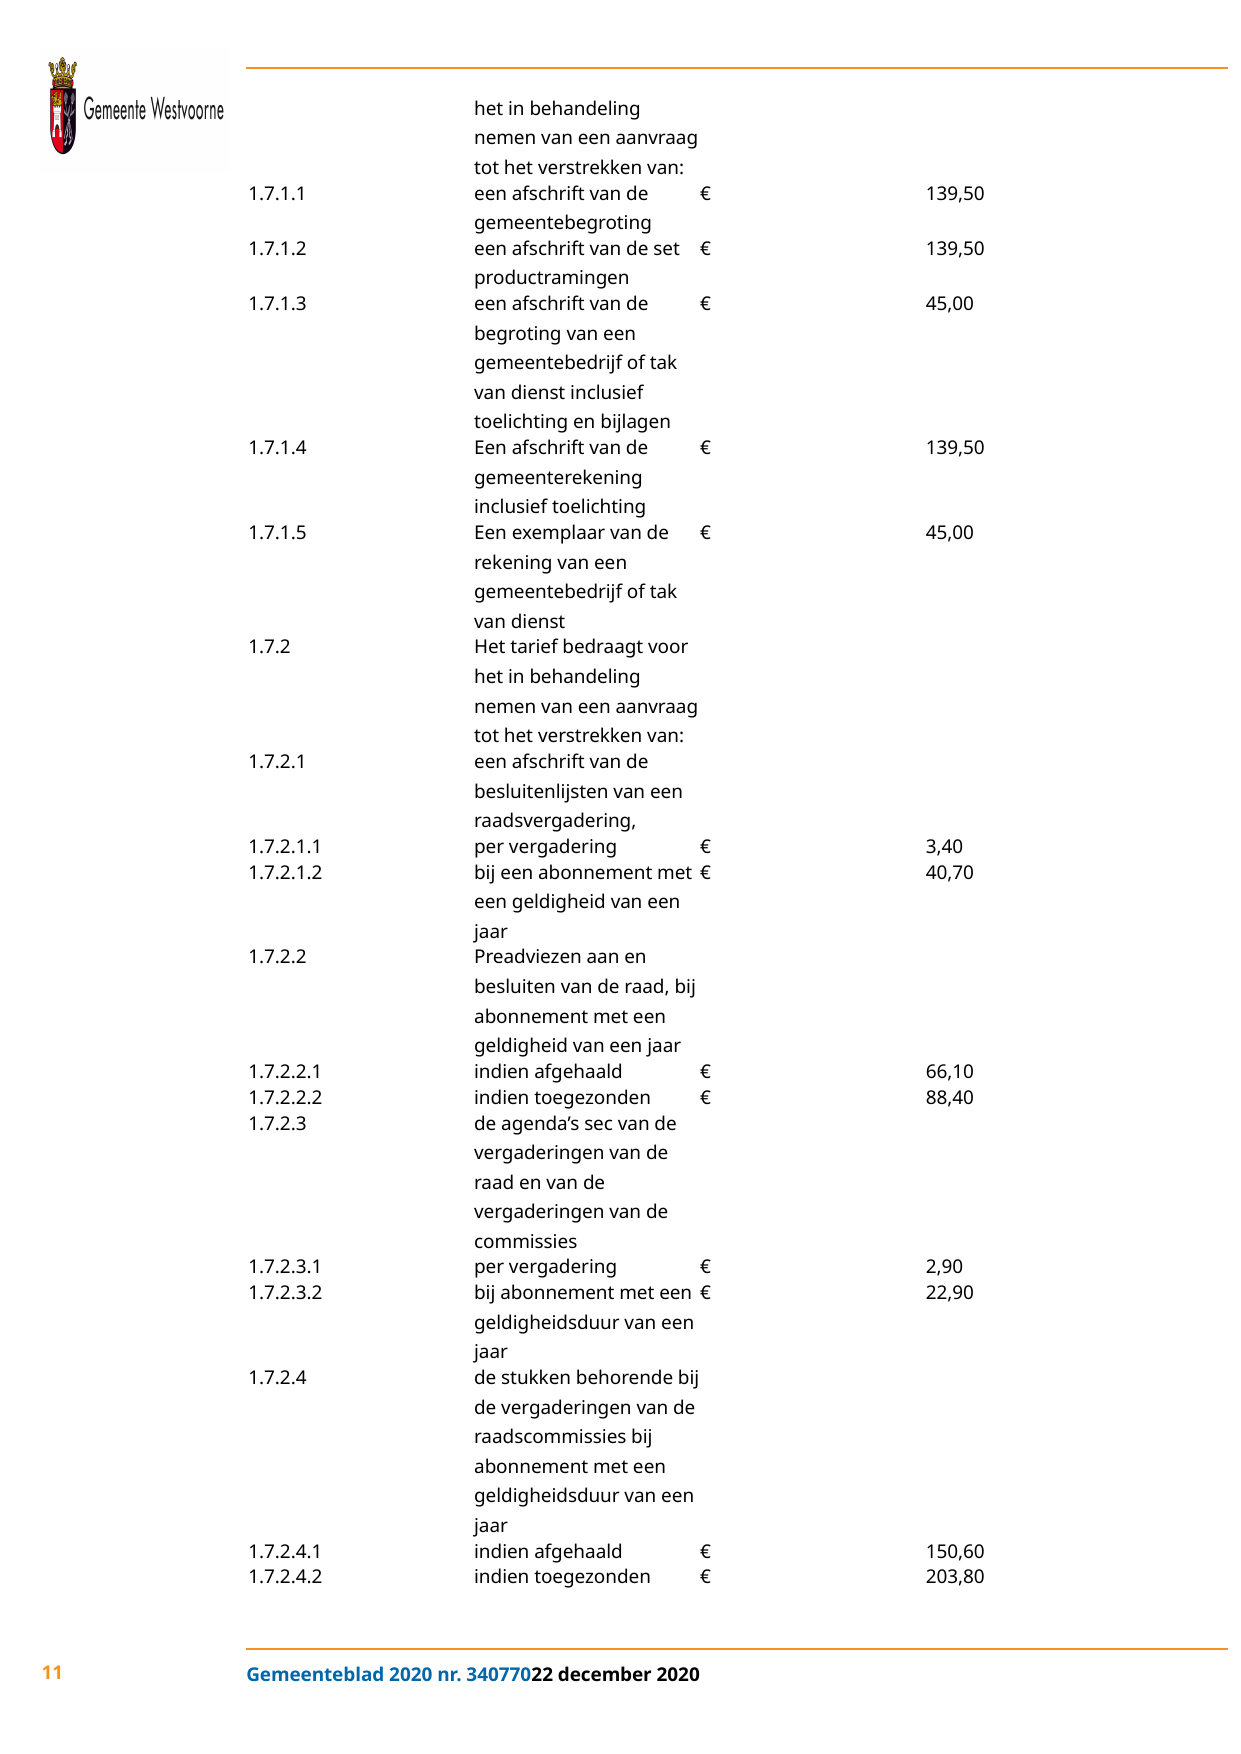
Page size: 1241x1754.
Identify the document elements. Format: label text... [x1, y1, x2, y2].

table_cell 1.7.1.1 [248, 180, 474, 235]
table_cell 1.7.2.2.2 [248, 1084, 474, 1110]
table_cell [926, 95, 1152, 180]
table_cell [926, 1364, 1152, 1538]
table_cell 45,00 [926, 519, 1152, 634]
table_cell € [700, 1538, 926, 1564]
table_cell € [700, 833, 926, 859]
table_cell indien toegezonden [474, 1084, 700, 1110]
table_cell € [700, 180, 926, 235]
table_cell 1.7.2.4.1 [248, 1538, 474, 1564]
table_cell € [700, 434, 926, 519]
table_cell indien afgehaald [474, 1538, 700, 1564]
table_cell 139,50 [926, 434, 1152, 519]
table_cell [700, 1110, 926, 1254]
table_cell € [700, 1564, 926, 1589]
table_cell 45,00 [926, 290, 1152, 434]
table_cell [700, 944, 926, 1058]
table_cell 1.7.1.2 [248, 235, 474, 290]
table_cell 139,50 [926, 180, 1152, 235]
table_cell € [700, 1254, 926, 1279]
table_cell Een exemplaar van de rekening van een gemeentebedrijf of tak van dienst [474, 519, 700, 634]
table_cell 1.7.2.2 [248, 944, 474, 1058]
table_cell € [700, 519, 926, 634]
table_cell 1.7.2.2.1 [248, 1058, 474, 1084]
table_cell 1.7.2.4 [248, 1364, 474, 1538]
table_cell 3,40 [926, 833, 1152, 859]
table_cell 139,50 [926, 235, 1152, 290]
table_cell € [700, 1084, 926, 1110]
table_cell 1.7.2.1.1 [248, 833, 474, 859]
table_cell 1.7.2 [248, 634, 474, 748]
table_cell 40,70 [926, 859, 1152, 944]
table_cell indien toegezonden [474, 1564, 700, 1589]
table_cell € [700, 290, 926, 434]
table_cell 203,80 [926, 1564, 1152, 1589]
table_cell 1.7.2.3 [248, 1110, 474, 1254]
table_cell Een afschrift van de gemeenterekening inclusief toelichting [474, 434, 700, 519]
table_cell 1.7.2.1.2 [248, 859, 474, 944]
table_cell 1.7.1.4 [248, 434, 474, 519]
table_cell de agenda’s sec van de vergaderingen van de raad en van de vergaderingen van de commissies [474, 1110, 700, 1254]
table_cell € [700, 1058, 926, 1084]
table_cell 1.7.2.3.2 [248, 1280, 474, 1364]
table_cell 150,60 [926, 1538, 1152, 1564]
table_cell een afschrift van de begroting van een gemeentebedrijf of tak van dienst inclusief toelichting en bijlagen [474, 290, 700, 434]
table_cell Preadviezen aan en besluiten van de raad, bij abonnement met een geldigheid van een jaar [474, 944, 700, 1058]
table_cell indien afgehaald [474, 1058, 700, 1084]
table_cell [926, 634, 1152, 748]
table_cell [700, 1364, 926, 1538]
table_cell [926, 944, 1152, 1058]
table_cell 1.7.2.1 [248, 748, 474, 833]
table_cell de stukken behorende bij de vergaderingen van de raadscommissies bij abonnement met een geldigheidsduur van een jaar [474, 1364, 700, 1538]
table_cell 1.7.1.3 [248, 290, 474, 434]
table_cell per vergadering [474, 833, 700, 859]
table_cell [700, 95, 926, 180]
table_cell [248, 95, 474, 180]
table_cell een afschrift van de set productramingen [474, 235, 700, 290]
picture [41, 47, 231, 172]
table_cell 66,10 [926, 1058, 1152, 1084]
table_cell [700, 634, 926, 748]
table_cell € [700, 1280, 926, 1364]
table_cell een afschrift van de besluitenlijsten van een raadsvergadering, [474, 748, 700, 833]
table_cell 1.7.2.4.2 [248, 1564, 474, 1589]
table_cell bij een abonnement met een geldigheid van een jaar [474, 859, 700, 944]
table_cell 88,40 [926, 1084, 1152, 1110]
table_cell 2,90 [926, 1254, 1152, 1279]
table_cell € [700, 859, 926, 944]
table_cell het in behandeling nemen van een aanvraag tot het verstrekken van: [474, 95, 700, 180]
table_cell [700, 748, 926, 833]
table_cell 1.7.1.5 [248, 519, 474, 634]
table_cell € [700, 235, 926, 290]
table_cell een afschrift van de gemeentebegroting [474, 180, 700, 235]
table_cell 1.7.2.3.1 [248, 1254, 474, 1279]
table_cell [926, 1110, 1152, 1254]
table_cell [926, 748, 1152, 833]
table_cell Het tarief bedraagt voor het in behandeling nemen van een aanvraag tot het verstrekken van: [474, 634, 700, 748]
table_cell per vergadering [474, 1254, 700, 1279]
table_cell 22,90 [926, 1280, 1152, 1364]
table_cell bij abonnement met een geldigheidsduur van een jaar [474, 1280, 700, 1364]
